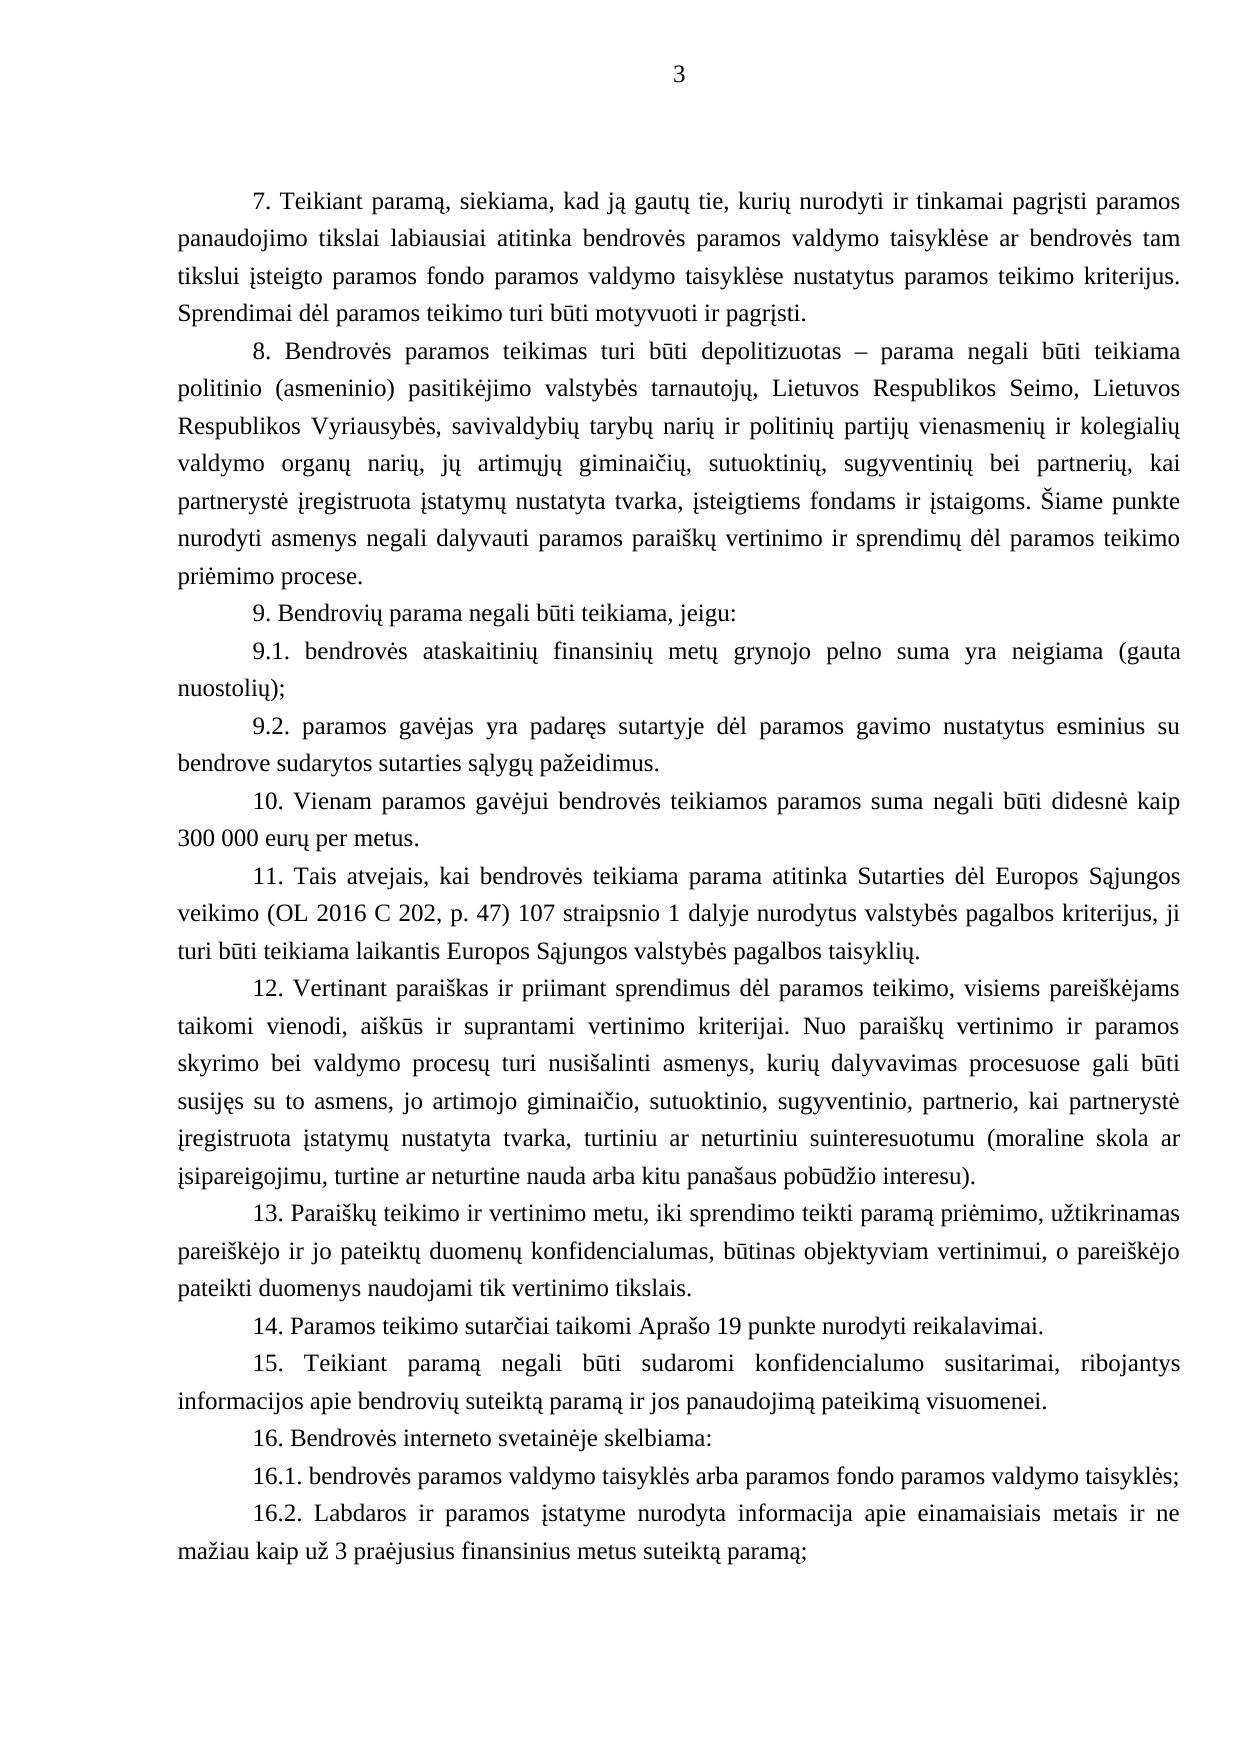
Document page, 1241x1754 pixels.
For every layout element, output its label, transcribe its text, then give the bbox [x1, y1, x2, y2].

text 16.2. Labdaros ir paramos įstatyme nurodyta informacija apie einamaisiais metais ir ne mažiau kaip už 3 praėjusius finansinius metus suteiktą paramą; [177, 1490, 1181, 1565]
text 16.1. bendrovės paramos valdymo taisyklės arba paramos fondo paramos valdymo taisyklės; [177, 1452, 1181, 1490]
text 9.2. paramos gavėjas yra padaręs sutartyje dėl paramos gavimo nustatytus esminius su bendrove sudarytos sutarties sąlygų pažeidimus. [177, 702, 1181, 777]
text 9.1. bendrovės ataskaitinių finansinių metų grynojo pelno suma yra neigiama (gauta nuostolių); [177, 627, 1181, 702]
text 15. Teikiant paramą negali būti sudaromi konfidencialumo susitarimai, ribojantys informacijos apie bendrovių suteiktą paramą ir jos panaudojimą pateikimą visuomenei. [177, 1340, 1181, 1415]
text 11. Tais atvejais, kai bendrovės teikiama parama atitinka Sutarties dėl Europos Sąjungos veikimo (OL 2016 C 202, p. 47) 107 straipsnio 1 dalyje nurodytus valstybės pagalbos kriterijus, ji turi būti teikiama laikantis Europos Sąjungos valstybės pagalbos taisyklių. [177, 852, 1181, 965]
text 9. Bendrovių parama negali būti teikiama, jeigu: [177, 590, 1181, 627]
text 12. Vertinant paraiškas ir priimant sprendimus dėl paramos teikimo, visiems pareiškėjams taikomi vienodi, aiškūs ir suprantami vertinimo kriterijai. Nuo paraiškų vertinimo ir paramos skyrimo bei valdymo procesų turi nusišalinti asmenys, kurių dalyvavimas procesuose gali būti susijęs su to asmens, jo artimojo giminaičio, sutuoktinio, sugyventinio, partnerio, kai partnerystė įregistruota įstatymų nustatyta tvarka, turtiniu ar neturtiniu suinteresuotumu (moraline skola ar įsipareigojimu, turtine ar neturtine nauda arba kitu panašaus pobūdžio interesu). [177, 965, 1181, 1190]
text 7. Teikiant paramą, siekiama, kad ją gautų tie, kurių nurodyti ir tinkamai pagrįsti paramos panaudojimo tikslai labiausiai atitinka bendrovės paramos valdymo taisyklėse ar bendrovės tam tikslui įsteigto paramos fondo paramos valdymo taisyklėse nustatytus paramos teikimo kriterijus. Sprendimai dėl paramos teikimo turi būti motyvuoti ir pagrįsti. [177, 177, 1181, 327]
text 8. Bendrovės paramos teikimas turi būti depolitizuotas – parama negali būti teikiama politinio (asmeninio) pasitikėjimo valstybės tarnautojų, Lietuvos Respublikos Seimo, Lietuvos Respublikos Vyriausybės, savivaldybių tarybų narių ir politinių partijų vienasmenių ir kolegialių valdymo organų narių, jų artimųjų giminaičių, sutuoktinių, sugyventinių bei partnerių, kai partnerystė įregistruota įstatymų nustatyta tvarka, įsteigtiems fondams ir įstaigoms. Šiame punkte nurodyti asmenys negali dalyvauti paramos paraiškų vertinimo ir sprendimų dėl paramos teikimo priėmimo procese. [177, 327, 1181, 590]
text 13. Paraiškų teikimo ir vertinimo metu, iki sprendimo teikti paramą priėmimo, užtikrinamas pareiškėjo ir jo pateiktų duomenų konfidencialumas, būtinas objektyviam vertinimui, o pareiškėjo pateikti duomenys naudojami tik vertinimo tikslais. [177, 1190, 1181, 1302]
text 10. Vienam paramos gavėjui bendrovės teikiamos paramos suma negali būti didesnė kaip 300 000 eurų per metus. [177, 777, 1181, 852]
text 16. Bendrovės interneto svetainėje skelbiama: [177, 1415, 1181, 1452]
text 14. Paramos teikimo sutarčiai taikomi Aprašo 19 punkte nurodyti reikalavimai. [177, 1302, 1181, 1340]
